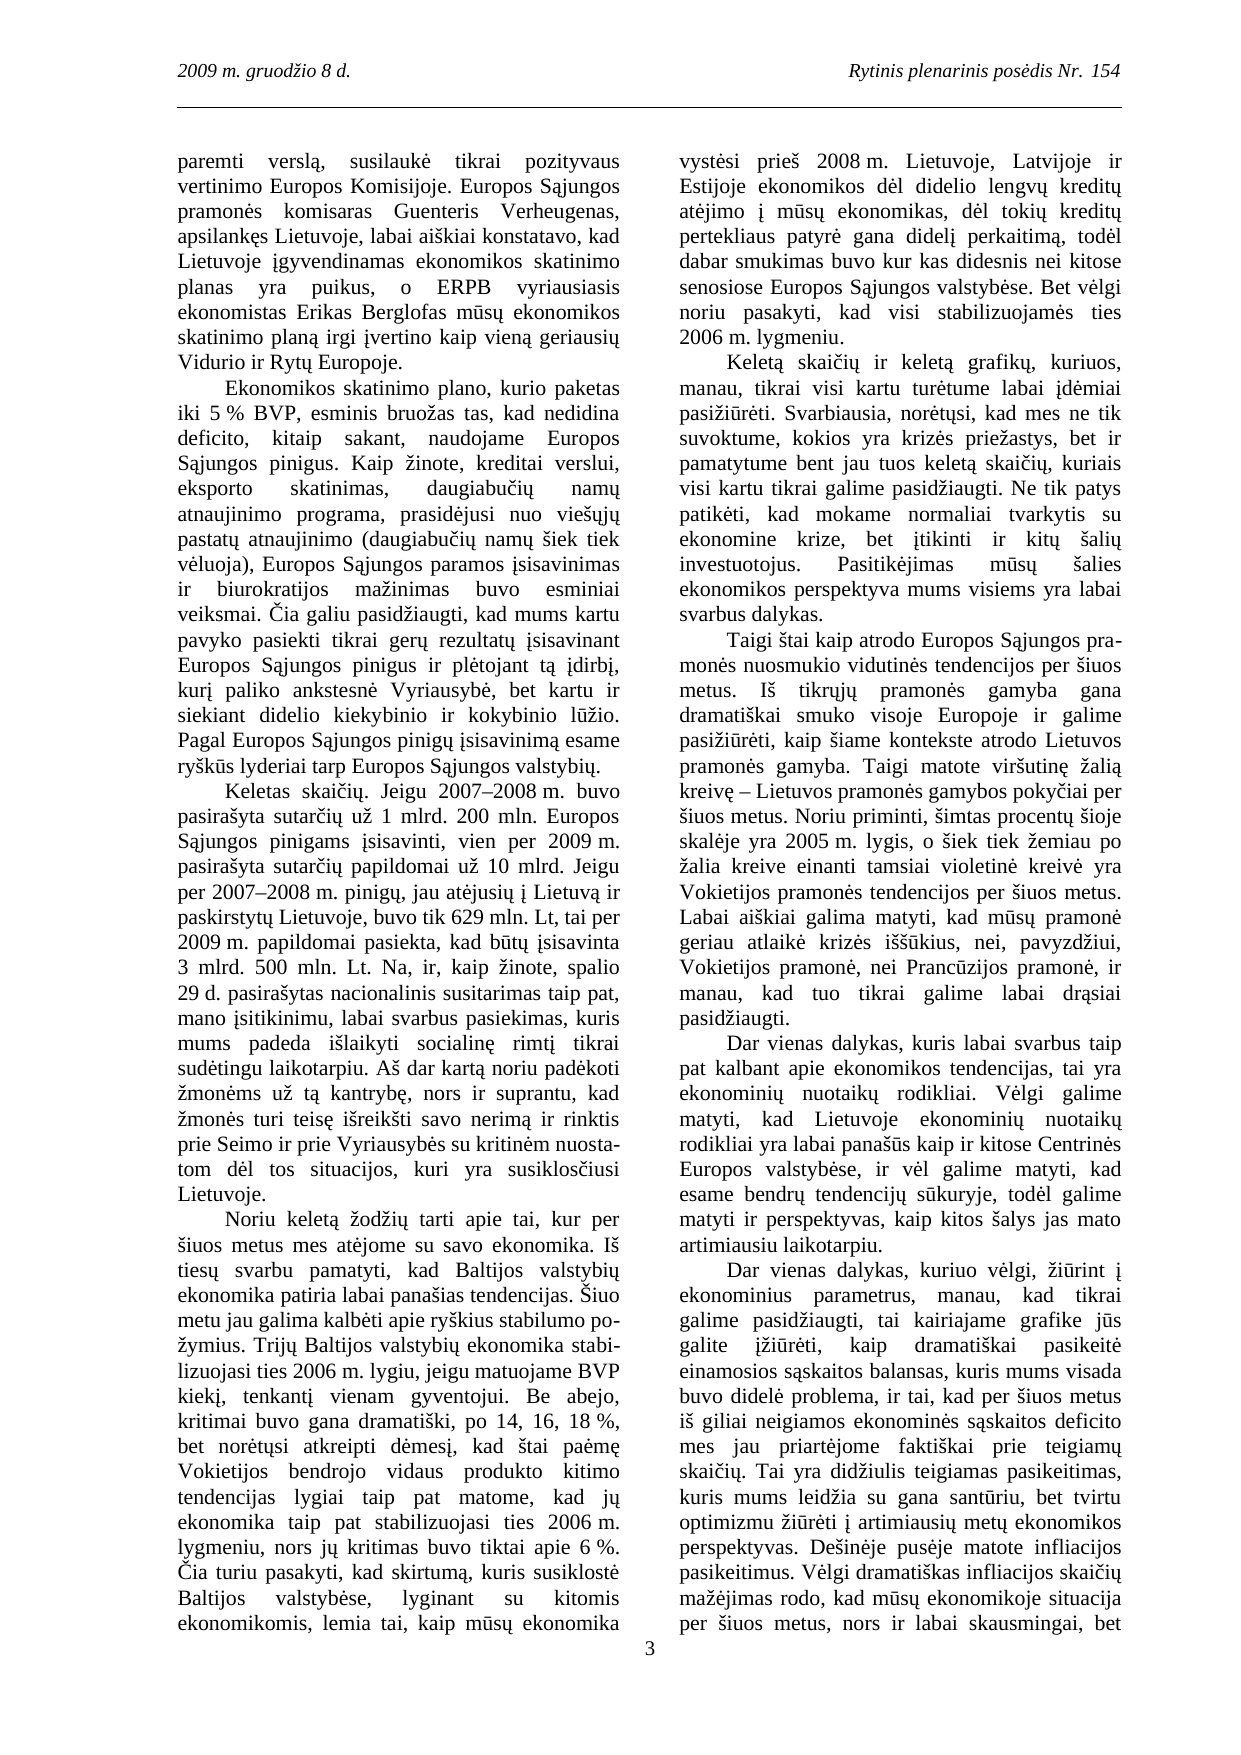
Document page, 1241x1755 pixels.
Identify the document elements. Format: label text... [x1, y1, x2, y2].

text Dar vienas dalykas, kuris labai svarbus taip pat kalbant apie ekonomikos tendencijas, tai yra ekonominių nuotaikų rodikliai. Vėlgi galime matyti, kad Lietuvoje ekonominių nuotaikų rodikliai yra labai panašūs kaip ir kitose Centrinės Europos valstybėse, ir vėl galime matyti, kad esame bendrų tendencijų sūkuryje, todėl galime matyti ir perspektyvas, kaip kitos šalys jas mato artimiausiu laikotarpiu. [679, 1030, 1122, 1257]
text Ekonomikos skatinimo plano, kurio paketas iki 5 % BVP, esminis bruožas tas, kad nedidina deficito, kitaip sakant, naudojame Europos Sąjungos pinigus. Kaip žinote, kreditai verslui, eksporto skatinimas, daugiabučių namų atnaujinimo programa, prasidėjusi nuo viešųjų pastatų atnaujinimo (daugiabučių namų šiek tiek vėluoja), Europos Sąjungos paramos įsisavinimas ir biurokratijos mažinimas buvo esminiai veiksmai. Čia galiu pasidžiaugti, kad mums kartu pavyko pasiekti tikrai gerų rezultatų įsisavinant Europos Sąjungos pinigus ir plėtojant tą įdirbį, kurį paliko ankstesnė Vyriausybė, bet kartu ir siekiant didelio kieky­binio ir kokybinio lūžio. Pagal Europos Sąjungos pi­nigų įsisavinimą esame ryškūs lyderiai tarp Europos Sąjungos valstybių. [177, 374, 620, 778]
text Taigi štai kaip atrodo Europos Sąjungos pra­monės nuosmukio vidutinės tendencijos per šiuos metus. Iš tikrųjų pramonės gamyba gana dramatiškai smuko visoje Europoje ir galime pasižiūrėti, kaip šiame kontekste atrodo Lietuvos pra­monės gamyba. Taigi matote viršutinę žalią kreivę – Lietuvos pramonės gamybos pokyčiai per šiuos metus. Noriu priminti, šimtas procentų šioje skalėje yra 2005 m. lygis, o šiek tiek žemiau po žalia kreive einanti tamsiai violetinė kreivė yra Vokietijos pramonės tendencijos per šiuos metus. Labai aiškiai galima matyti, kad mūsų pramonė geriau atlaikė krizės iššūkius, nei, pavyzdžiui, Vokietijos pramonė, nei Prancūzijos pramonė, ir manau, kad tuo tikrai galime labai drąsiai pasidžiaugti. [679, 627, 1122, 1030]
text paremti verslą, susilaukė tikrai pozityvaus vertinimo Europos Komisijoje. Europos Sąjungos pramonės komisaras Guenteris Verheugenas, apsilankęs Lie­tuvoje, labai aiškiai konstatavo, kad Lietuvoje įgy­vendinamas ekonomikos skatinimo planas yra pui­kus, o ERPB vyriausiasis ekonomistas Erikas Berglofas mūsų ekonomikos skatinimo planą irgi įvertino kaip vieną geriausių Vidurio ir Rytų Europoje. [177, 148, 620, 374]
text Keletą skaičių ir keletą grafikų, kuriuos, manau, tikrai visi kartu turėtume labai įdėmiai pasižiūrėti. Svarbiausia, norėtųsi, kad mes ne tik suvoktume, kokios yra krizės priežastys, bet ir pamatytume bent jau tuos keletą skaičių, kuriais visi kartu tikrai galime pasidžiaugti. Ne tik patys patikėti, kad mokame normaliai tvarkytis su ekonomine krize, bet įtikinti ir kitų šalių investuotojus. Pasitikėjimas mūsų šalies ekonomikos perspektyva mums visiems yra labai svarbus dalykas. [679, 349, 1122, 627]
text Noriu keletą žodžių tarti apie tai, kur per šiuos metus mes atėjome su savo ekonomika. Iš tiesų svarbu pamatyti, kad Baltijos valstybių ekonomika patiria labai panašias tendencijas. Šiuo metu jau galima kalbėti apie ryškius stabilumo po­žymius. Trijų Baltijos valstybių ekonomika sta­bi­lizuojasi ties 2006 m. lygiu, jeigu matuojame BVP kiekį, tenkantį vienam gyventojui. Be abejo, kritimai buvo gana dramatiški, po 14, 16, 18 %, bet norėtųsi atkreipti dėmesį, kad štai paėmę Vokietijos bendrojo vidaus produkto kitimo tendencijas lygiai taip pat matome, kad jų ekonomika taip pat stabilizuojasi ties 2006 m. lygmeniu, nors jų kritimas buvo tiktai apie 6 %. Čia turiu pasakyti, kad skirtumą, kuris susiklostė Baltijos valstybėse, lyginant su kitomis ekonomikomis, lemia tai, kaip mūsų ekonomika [177, 1206, 620, 1635]
text vystėsi prieš 2008 m. Lietuvoje, Latvijoje ir Estijoje ekonomikos dėl didelio lengvų kreditų atėjimo į mūsų ekonomikas, dėl tokių kreditų pertekliaus patyrė gana didelį perkaitimą, todėl dabar smukimas buvo kur kas didesnis nei kitose senosiose Europos Sąjungos valstybėse. Bet vėlgi noriu pasakyti, kad visi stabilizuojamės ties 2006 m. lygmeniu. [679, 148, 1122, 349]
text Keletas skaičių. Jeigu 2007–2008 m. buvo pasirašyta sutarčių už 1 mlrd. 200 mln. Europos Sąjungos pinigams įsisavinti, vien per 2009 m. pa­sirašyta sutarčių papildomai už 10 mlrd. Jeigu per 2007–2008 m. pinigų, jau atėjusių į Lietuvą ir pa­skirstytų Lietuvoje, buvo tik 629 mln. Lt, tai per 2009 m. papildomai pasiekta, kad būtų įsisavinta 3 mlrd. 500 mln. Lt. Na, ir, kaip žinote, spalio 29 d. pasirašytas nacionalinis susitarimas taip pat, mano įsitikinimu, labai svarbus pasiekimas, kuris mums padeda išlaikyti socialinę rimtį tikrai sudėtingu laikotarpiu. Aš dar kartą noriu padėkoti žmo­nėms už tą kantrybę, nors ir suprantu, kad žmo­nės turi teisę išreikšti savo nerimą ir rinktis prie Seimo ir prie Vyriausybės su kritinėm nuos­ta­tom dėl tos situacijos, kuri yra susiklosčiusi Lietuvoje. [177, 778, 620, 1206]
text Dar vienas dalykas, kuriuo vėlgi, žiūrint į ekonominius parametrus, manau, kad tikrai galime pasidžiaugti, tai kairiajame grafike jūs galite įžiūrėti, kaip dramatiškai pasikeitė einamosios sąskaitos balansas, kuris mums visada buvo didelė problema, ir tai, kad per šiuos metus iš giliai neigiamos ekonominės sąskaitos deficito mes jau priartėjome faktiškai prie teigiamų skaičių. Tai yra didžiulis teigiamas pasikeitimas, kuris mums leidžia su gana santūriu, bet tvirtu optimizmu žiūrėti į artimiausių metų ekonomikos perspektyvas. Dešinėje pusėje matote infliacijos pasikeitimus. Vėlgi dramatiškas infliacijos skaičių mažėjimas rodo, kad mūsų ekonomikoje situacija per šiuos metus, nors ir labai skausmingai, bet [679, 1257, 1122, 1635]
